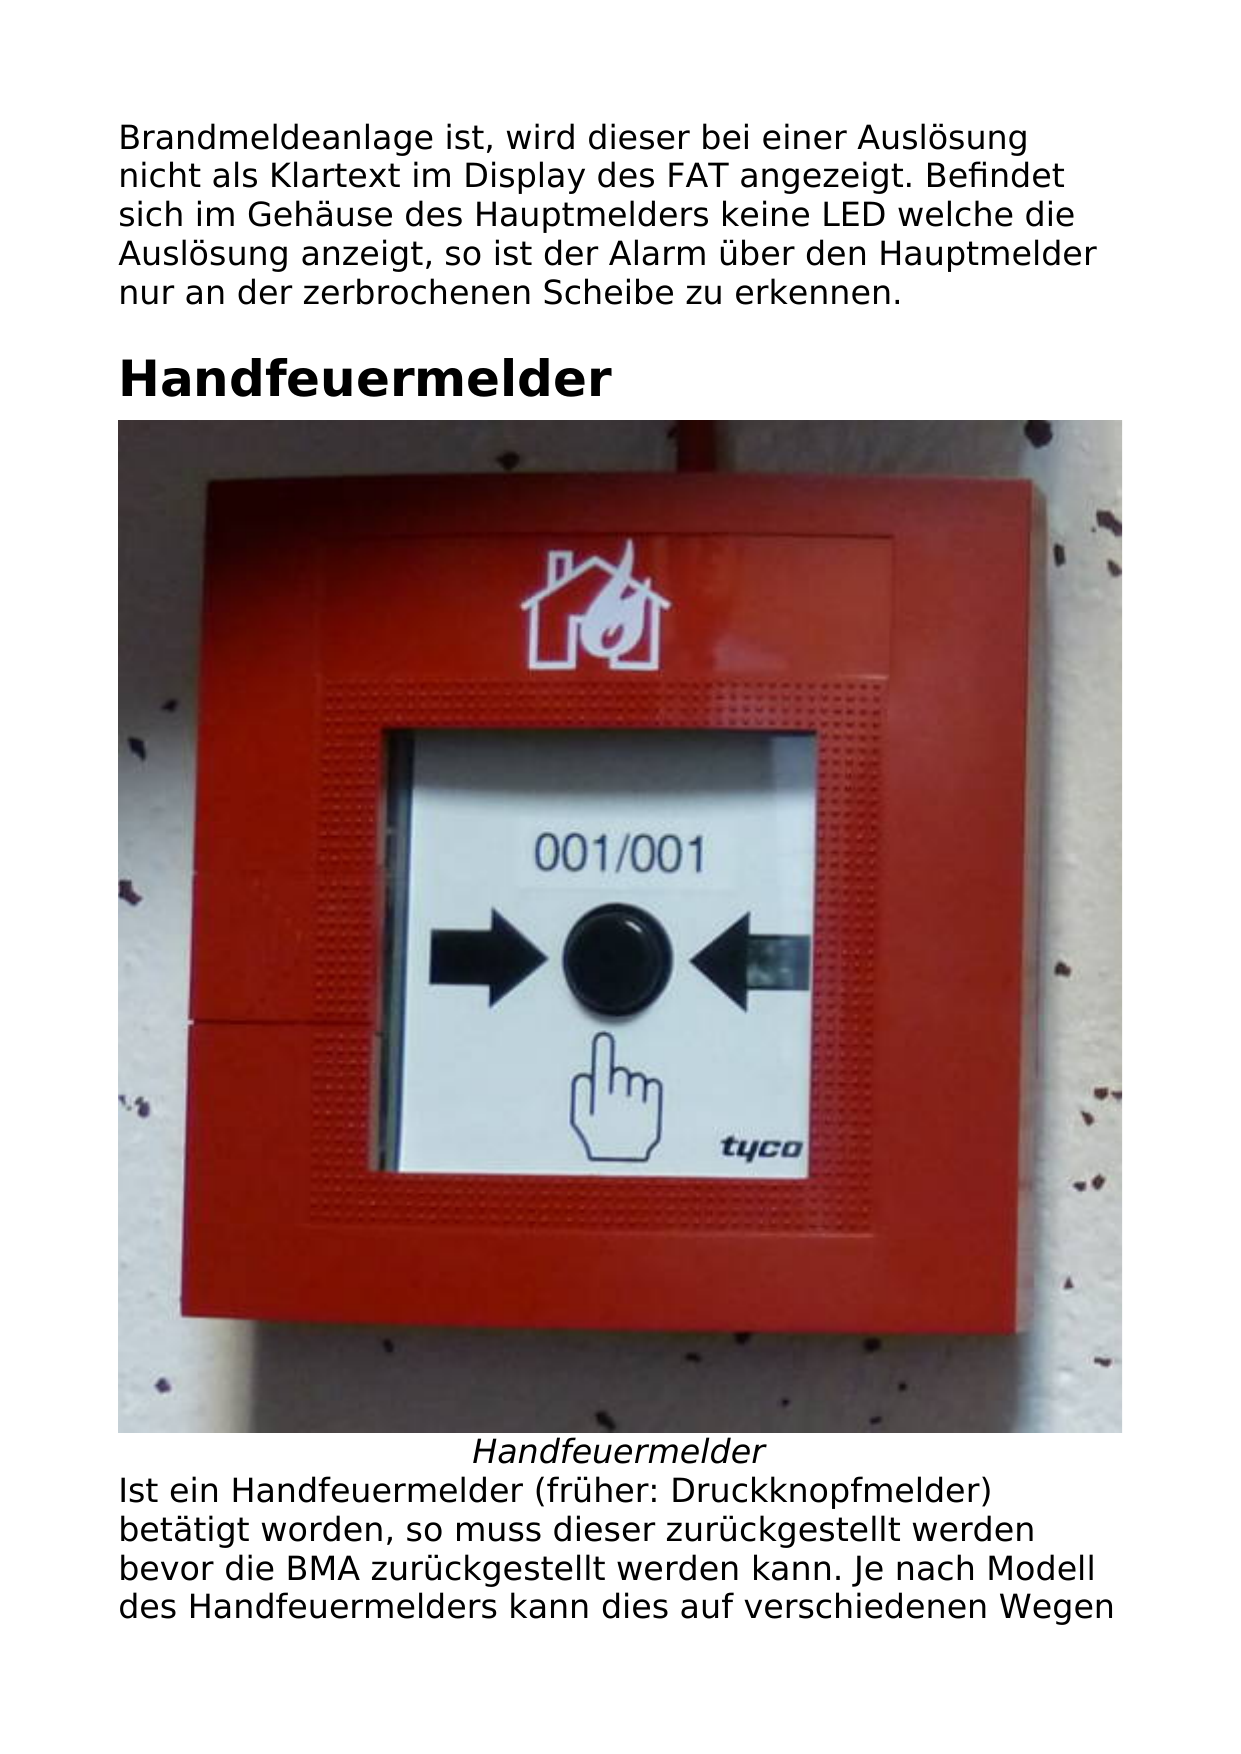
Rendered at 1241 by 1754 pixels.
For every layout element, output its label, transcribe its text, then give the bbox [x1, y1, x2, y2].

text Handfeuermelder [118, 1433, 1122, 1471]
text Brandmeldeanlage ist, wird dieser bei einer Auslösung nicht als Klartext im Display des FAT angezeigt. Befindet sich im Gehäuse des Hauptmelders keine LED welche die Auslösung anzeigt, so ist der Alarm über den Hauptmelder nur an der zerbrochenen Scheibe zu erkennen. [118, 118, 1122, 312]
subtitle Handfeuermelder [118, 350, 1122, 408]
picture [118, 420, 1123, 1433]
text Ist ein Handfeuermelder (früher: Druckknopfmelder) betätigt worden, so muss dieser zurückgestellt werden bevor die BMA zurückgestellt werden kann. Je nach Modell des Handfeuermelders kann dies auf verschiedenen Wegen [118, 1471, 1122, 1627]
